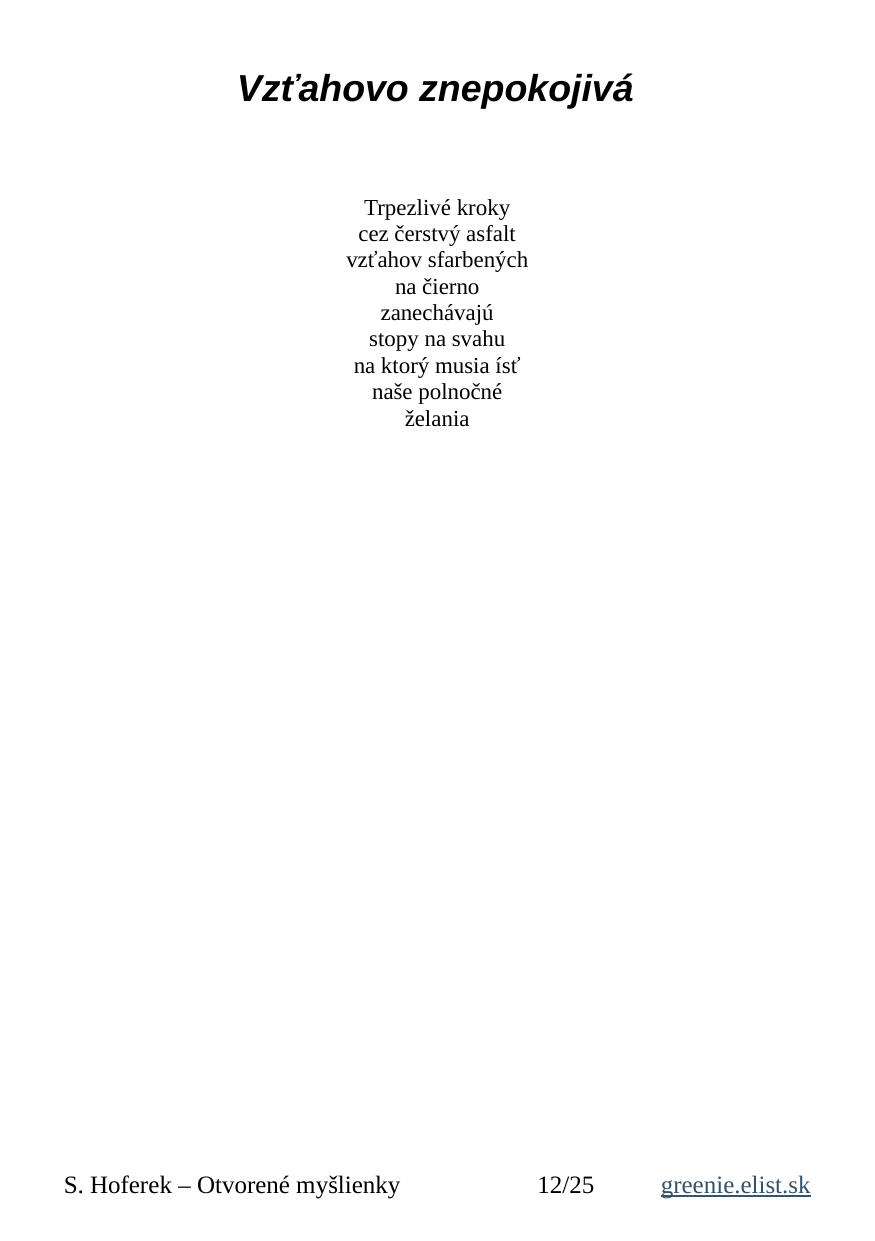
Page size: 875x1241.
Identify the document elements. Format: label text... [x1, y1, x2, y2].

text Trpezlivé kroky cez čerstvý asfalt vzťahov sfarbených na čierno zanechávajú stopy na svahu na ktorý musia ísť naše polnočné želania [41, 194, 833, 431]
subtitle Vzťahovo znepokojivá [41, 66, 833, 109]
